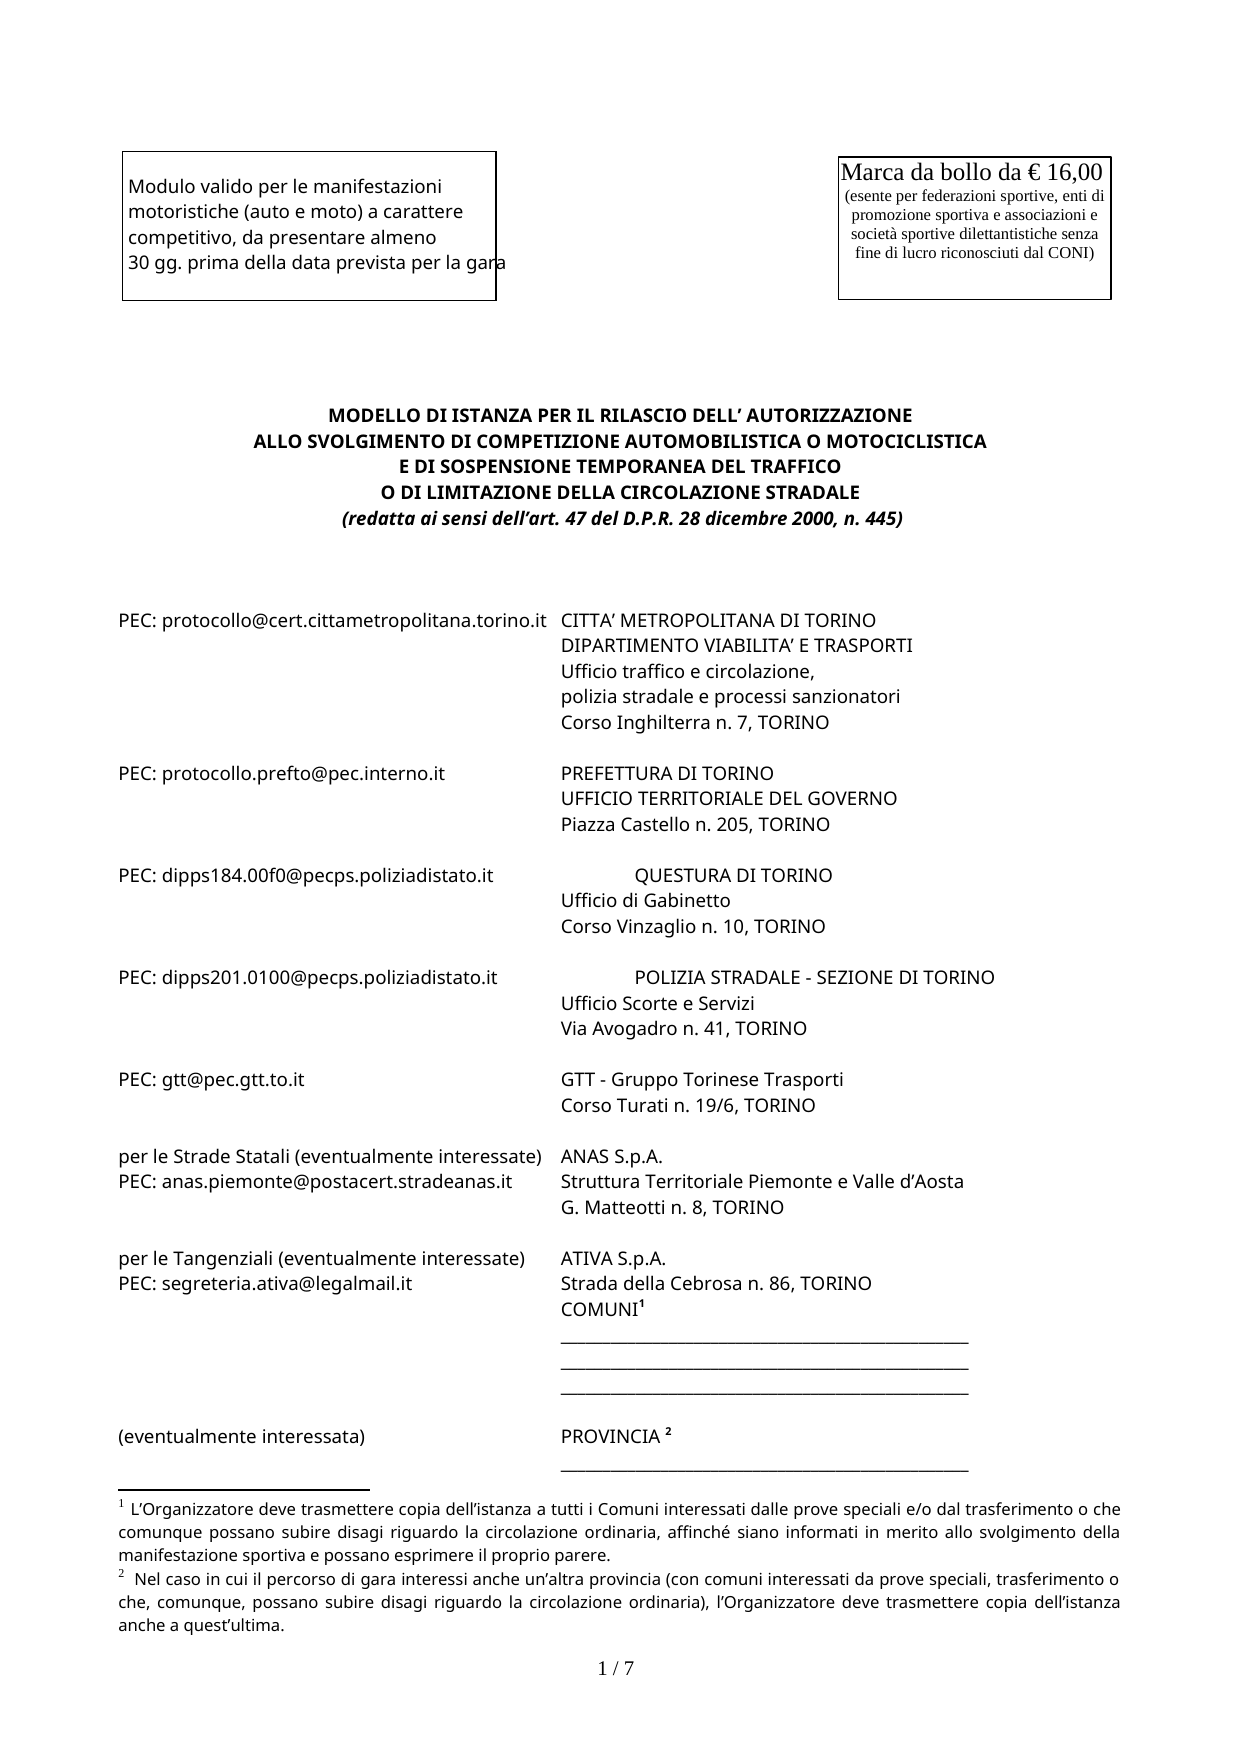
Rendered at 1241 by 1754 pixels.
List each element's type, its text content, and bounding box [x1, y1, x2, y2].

text competitivo, da presentare almeno [497, 224, 838, 250]
text Modulo valido per le manifestazioni [497, 173, 838, 199]
text PEC: segreteria.ativa@legalmail.it Strada della Cebrosa n. 86, TORINO [118, 1271, 1122, 1296]
text _________________________________________________ [487, 1322, 1122, 1347]
text motoristiche (auto e moto) a carattere [123, 199, 495, 224]
text Corso Turati n. 19/6, TORINO [118, 1092, 1122, 1117]
text Ufficio di Gabinetto [118, 888, 1122, 913]
text PEC: protocollo.prefto@pec.interno.it PREFETTURA DI TORINO [118, 760, 1122, 786]
text Modulo valido per le manifestazioni [839, 173, 1110, 199]
text competitivo, da presentare almeno [123, 224, 495, 250]
text Ufficio Scorte e Servizi [118, 990, 1122, 1015]
text _________________________________________________ [118, 1373, 1122, 1398]
text 30 gg. prima della data prevista per la gara [497, 250, 838, 275]
text Piazza Castello n. 205, TORINO [118, 811, 1122, 837]
text motoristiche (auto e moto) a carattere [497, 199, 838, 224]
text Nel caso in cui il percorso di gara interessi anche un’altra provincia (con comuni interessati da prove speciali, trasferimento o che, comunque, possano subire disagi riguardo la circolazione ordinaria), l’Organizzatore deve trasmettere copia dell’istanza anche a quest’ultima. [118, 1566, 1122, 1636]
text polizia stradale e processi sanzionatori [118, 683, 1122, 709]
text 30 gg. prima della data prevista per la gara [839, 250, 1110, 275]
text PEC: protocollo@cert.cittametropolitana.torino.it CITTA’ METROPOLITANA DI TORINO [118, 607, 1122, 632]
subtitle E DI SOSPENSIONE TEMPORANEA DEL TRAFFICO [118, 454, 1122, 479]
text per le Tangenziali (eventualmente interessate) ATIVA S.p.A. [118, 1245, 1122, 1271]
text G. Matteotti n. 8, TORINO [118, 1194, 1122, 1219]
text (eventualmente interessata) PROVINCIA [118, 1424, 1122, 1449]
text L’Organizzatore deve trasmettere copia dell’istanza a tutti i Comuni interessati dalle prove speciali e/o dal trasferimento o che comunque possano subire disagi riguardo la circolazione ordinaria, affinché siano informati in merito allo svolgimento della manifestazione sportiva e possano esprimere il proprio parere. [118, 1496, 1122, 1566]
text PEC: dipps184.00f0@pecps.poliziadistato.it QUESTURA DI TORINO [118, 862, 1122, 888]
text Corso Inghilterra n. 7, TORINO [118, 709, 1122, 734]
text per le Strade Statali (eventualmente interessate) ANAS S.p.A. [118, 1143, 1122, 1168]
subtitle PEC: gtt@pec.gtt.to.it GTT - Gruppo Torinese Trasporti [118, 1066, 1122, 1092]
text (redatta ai sensi dell’art. 47 del D.P.R. 28 dicembre 2000, n. 445) [118, 505, 1122, 530]
text MODELLO DI ISTANZA PER IL RILASCIO DELL’ AUTORIZZAZIONE [118, 403, 1122, 428]
text competitivo, da presentare almeno [839, 224, 1110, 250]
text PEC: dipps201.0100@pecps.poliziadistato.it POLIZIA STRADALE - SEZIONE DI TORINO [118, 964, 1122, 990]
text 30 gg. prima della data prevista per la gara [123, 250, 495, 275]
text Via Avogadro n. 41, TORINO [118, 1015, 1122, 1041]
text ALLO SVOLGIMENTO DI COMPETIZIONE AUTOMOBILISTICA O MOTOCICLISTICA [118, 428, 1122, 454]
text Corso Vinzaglio n. 10, TORINO [118, 913, 1122, 939]
text COMUNI [118, 1296, 1122, 1322]
text PEC: anas.piemonte@postacert.stradeanas.it Struttura Territoriale Piemonte e Valle d’Aosta [118, 1168, 1122, 1194]
text DIPARTIMENTO VIABILITA’ E TRASPORTI [118, 632, 1122, 658]
text Modulo valido per le manifestazioni [123, 173, 495, 199]
text UFFICIO TERRITORIALE DEL GOVERNO [118, 786, 1122, 811]
text O DI LIMITAZIONE DELLA CIRCOLAZIONE STRADALE [118, 479, 1122, 505]
text motoristiche (auto e moto) a carattere [839, 199, 1110, 224]
text _________________________________________________ [118, 1347, 1122, 1373]
text _________________________________________________ [487, 1449, 1122, 1475]
text Ufficio traffico e circolazione, [118, 658, 1122, 683]
